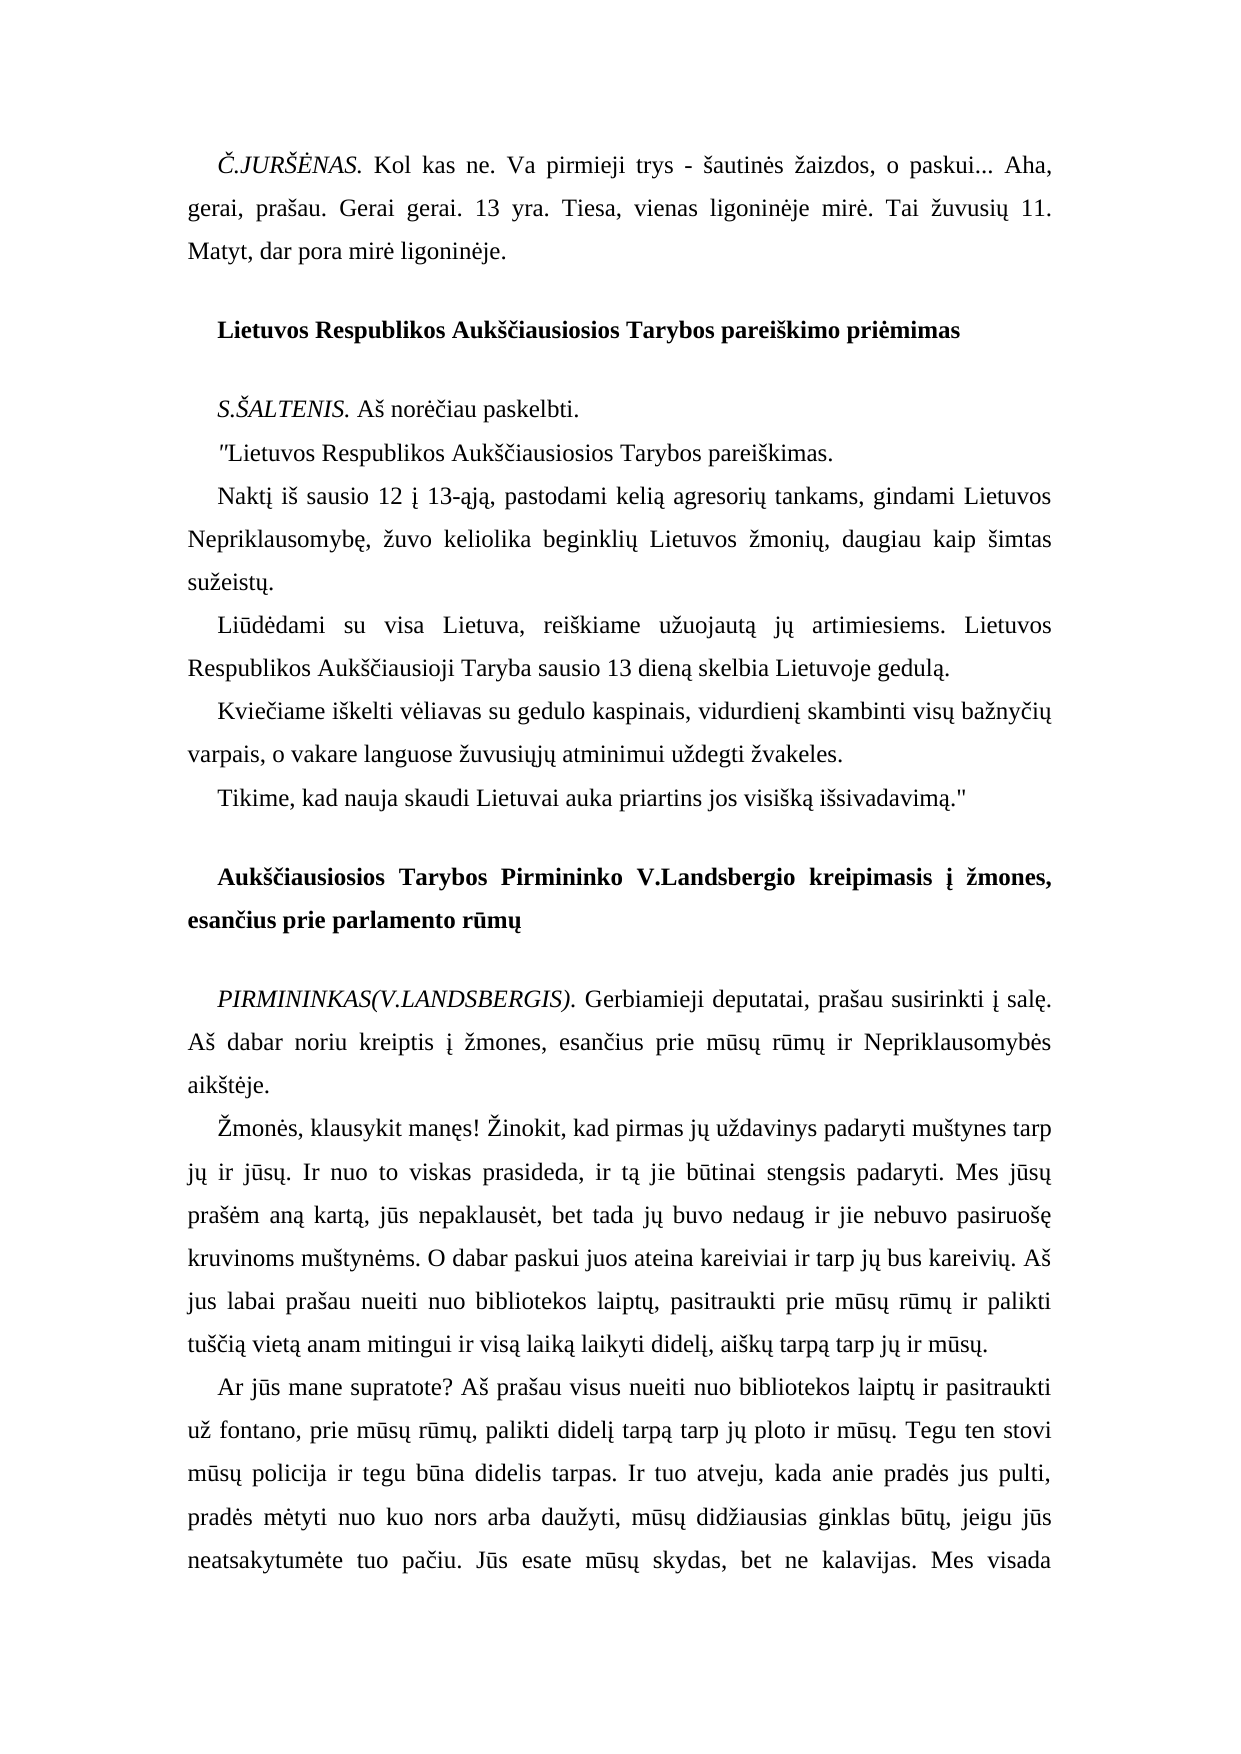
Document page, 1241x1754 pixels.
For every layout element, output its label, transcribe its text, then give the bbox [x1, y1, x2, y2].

text Liūdėdami su visa Lietuva, reiškiame užuojautą jų artimiesiems. Lietuvos Respublikos Aukščiausioji Taryba sausio 13 dieną skelbia Lietuvoje gedulą. [187, 610, 1053, 682]
text S.ŠALTENIS. Aš norėčiau paskelbti. [187, 394, 1053, 423]
text Naktį iš sausio 12 į 13-ąją, pastodami kelią agresorių tankams, gindami Lietuvos Nepriklausomybę, žuvo keliolika beginklių Lietuvos žmonių, daugiau kaip šimtas sužeistų. [187, 481, 1053, 596]
text Aukščiausiosios Tarybos Pirmininko V.Landsbergio kreipimasis į žmones, esančius prie parlamento rūmų [187, 862, 1053, 934]
text PIRMININKAS(V.LANDSBERGIS). Gerbiamieji deputatai, prašau susirinkti į salę. Aš dabar noriu kreiptis į žmones, esančius prie mūsų rūmų ir Nepriklausomybės aikštėje. [187, 984, 1053, 1099]
text Č.JURŠĖNAS. Kol kas ne. Va pirmieji trys - šautinės žaizdos, o paskui... Aha, gerai, prašau. Gerai gerai. 13 yra. Tiesa, vienas ligoninėje mirė. Tai žuvusių 11. Matyt, dar pora mirė ligoninėje. [187, 150, 1053, 265]
subtitle Lietuvos Respublikos Aukščiausiosios Tarybos pareiškimo priėmimas [187, 315, 1053, 344]
text Kviečiame iškelti vėliavas su gedulo kaspinais, vidurdienį skambinti visų bažnyčių varpais, o vakare languose žuvusiųjų atminimui uždegti žvakeles. [187, 696, 1053, 768]
text Ar jūs mane supratote? Aš prašau visus nueiti nuo bibliotekos laiptų ir pasitraukti už fontano, prie mūsų rūmų, palikti didelį tarpą tarp jų ploto ir mūsų. Tegu ten stovi mūsų policija ir tegu būna didelis tarpas. Ir tuo atveju, kada anie pradės jus pulti, pradės mėtyti nuo kuo nors arba daužyti, mūsų didžiausias ginklas būtų, jeigu jūs neatsakytumėte tuo pačiu. Jūs esate mūsų skydas, bet ne kalavijas. Mes visada [187, 1372, 1053, 1573]
text Žmonės, klausykit manęs! Žinokit, kad pirmas jų uždavinys padaryti muštynes tarp jų ir jūsų. Ir nuo to viskas prasideda, ir tą jie būtinai stengsis padaryti. Mes jūsų prašėm aną kartą, jūs nepaklausėt, bet tada jų buvo nedaug ir jie nebuvo pasiruošę kruvinoms muštynėms. O dabar paskui juos ateina kareiviai ir tarp jų bus kareivių. Aš jus labai prašau nueiti nuo bibliotekos laiptų, pasitraukti prie mūsų rūmų ir palikti tuščią vietą anam mitingui ir visą laiką laikyti didelį, aiškų tarpą tarp jų ir mūsų. [187, 1113, 1053, 1358]
text "Lietuvos Respublikos Aukščiausiosios Tarybos pareiškimas. [187, 438, 1053, 466]
text Tikime, kad nauja skaudi Lietuvai auka priartins jos visišką išsivadavimą." [187, 783, 1053, 811]
